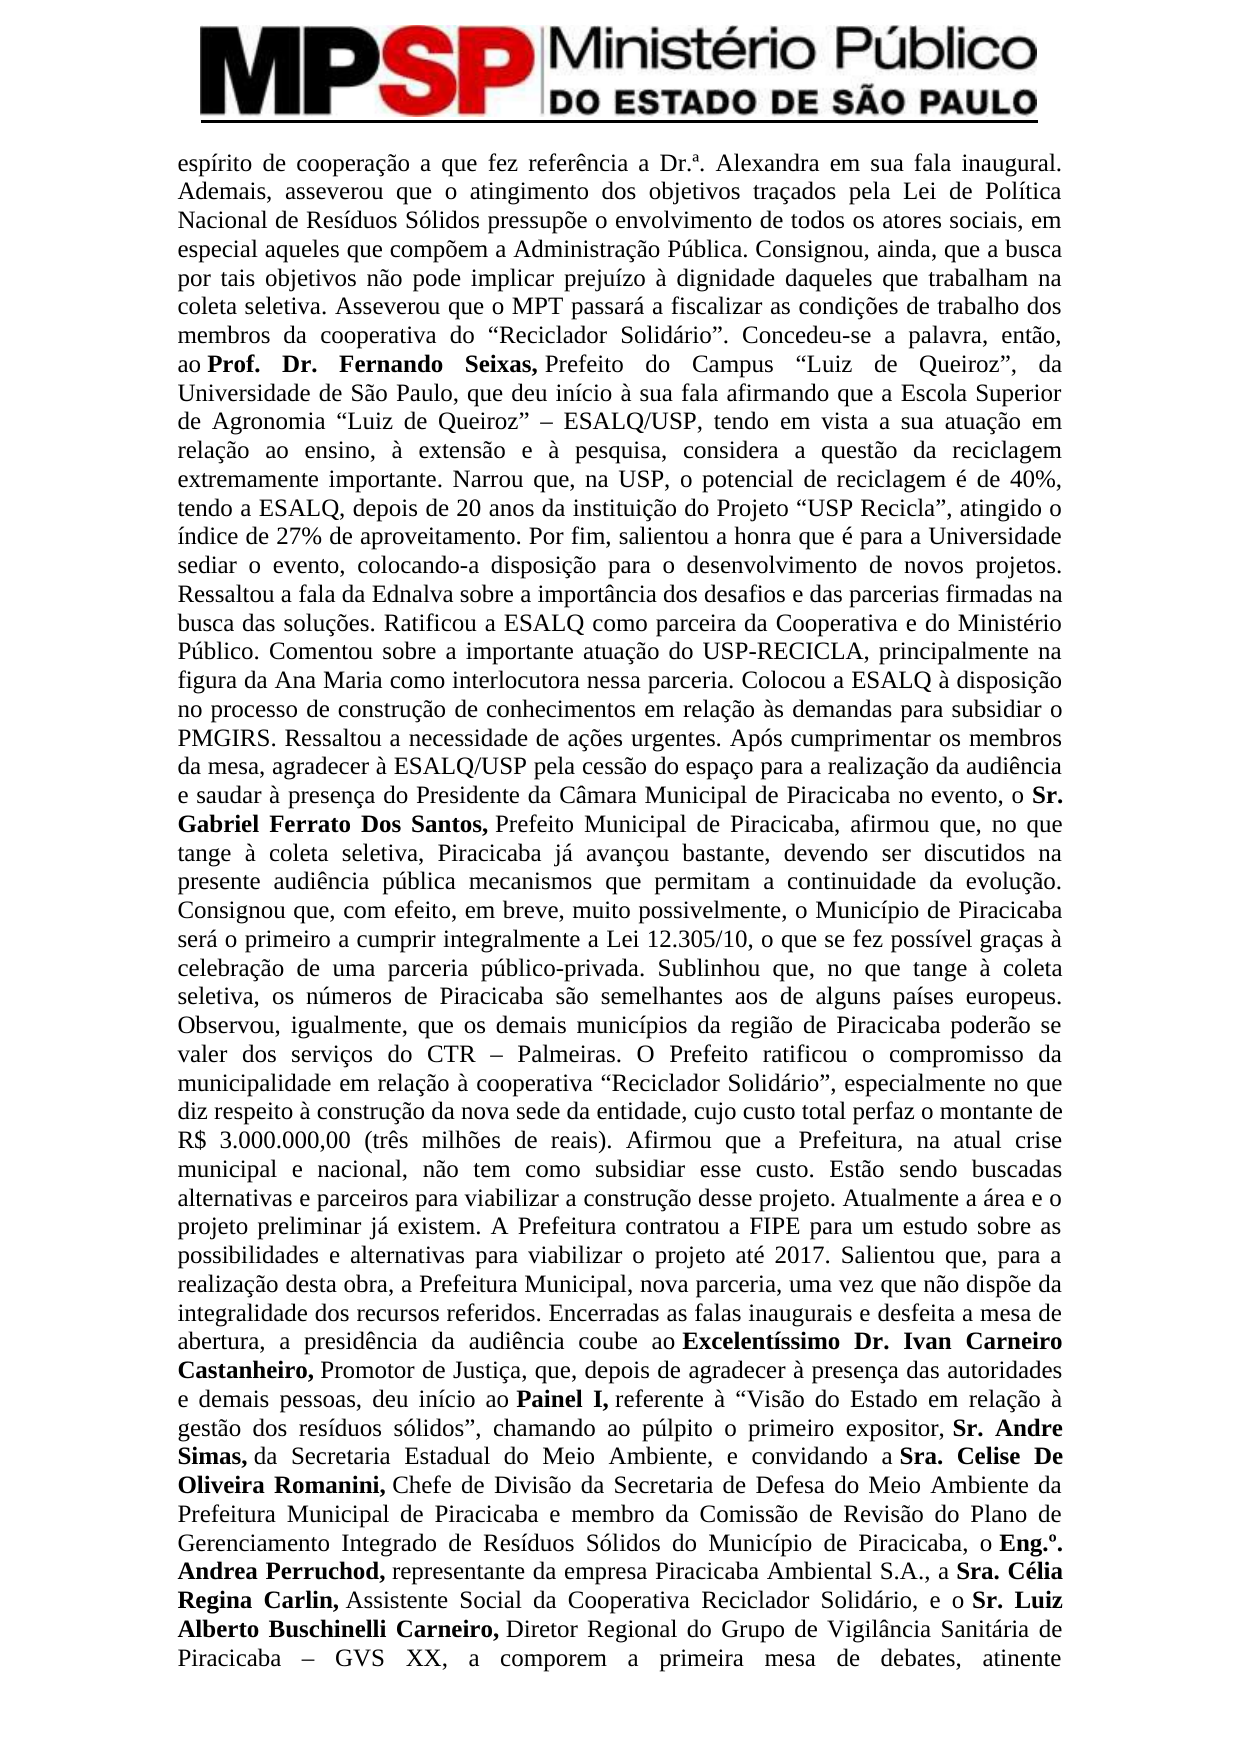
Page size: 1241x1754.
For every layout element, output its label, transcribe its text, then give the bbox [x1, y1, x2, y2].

picture [200, 25, 1037, 117]
text espírito de cooperação a que fez referência a Dr.ª. Alexandra em sua fala inaugural. Ademais, asseverou que o atingimento dos objetivos traçados pela Lei de Política Nacional de Resíduos Sólidos pressupõe o envolvimento de todos os atores sociais, em especial aqueles que compõem a Administração Pública. Consignou, ainda, que a busca por tais objetivos não pode implicar prejuízo à dignidade daqueles que trabalham na coleta seletiva. Asseverou que o MPT passará a fiscalizar as condições de trabalho dos membros da cooperativa do “Reciclador Solidário”. Concedeu-se a palavra, então, ao Prof. Dr. Fernando Seixas, Prefeito do Campus “Luiz de Queiroz”, da Universidade de São Paulo, que deu início à sua fala afirmando que a Escola Superior de Agronomia “Luiz de Queiroz” – ESALQ/USP, tendo em vista a sua atuação em relação ao ensino, à extensão e à pesquisa, considera a questão da reciclagem extremamente importante. Narrou que, na USP, o potencial de reciclagem é de 40%, tendo a ESALQ, depois de 20 anos da instituição do Projeto “USP Recicla”, atingido o índice de 27% de aproveitamento. Por fim, salientou a honra que é para a Universidade sediar o evento, colocando-a disposição para o desenvolvimento de novos projetos. Ressaltou a fala da Ednalva sobre a importância dos desafios e das parcerias firmadas na busca das soluções. Ratificou a ESALQ como parceira da Cooperativa e do Ministério Público. Comentou sobre a importante atuação do USP-RECICLA, principalmente na figura da Ana Maria como interlocutora nessa parceria. Colocou a ESALQ à disposição no processo de construção de conhecimentos em relação às demandas para subsidiar o PMGIRS. Ressaltou a necessidade de ações urgentes. Após cumprimentar os membros da mesa, agradecer à ESALQ/USP pela cessão do espaço para a realização da audiência e saudar à presença do Presidente da Câmara Municipal de Piracicaba no evento, o Sr. Gabriel Ferrato Dos Santos, Prefeito Municipal de Piracicaba, afirmou que, no que tange à coleta seletiva, Piracicaba já avançou bastante, devendo ser discutidos na presente audiência pública mecanismos que permitam a continuidade da evolução. Consignou que, com efeito, em breve, muito possivelmente, o Município de Piracicaba será o primeiro a cumprir integralmente a Lei 12.305/10, o que se fez possível graças à celebração de uma parceria público-privada. Sublinhou que, no que tange à coleta seletiva, os números de Piracicaba são semelhantes aos de alguns países europeus. Observou, igualmente, que os demais municípios da região de Piracicaba poderão se valer dos serviços do CTR – Palmeiras. O Prefeito ratificou o compromisso da municipalidade em relação à cooperativa “Reciclador Solidário”, especialmente no que diz respeito à construção da nova sede da entidade, cujo custo total perfaz o montante de R$ 3.000.000,00 (três milhões de reais). Afirmou que a Prefeitura, na atual crise municipal e nacional, não tem como subsidiar esse custo. Estão sendo buscadas alternativas e parceiros para viabilizar a construção desse projeto. Atualmente a área e o projeto preliminar já existem. A Prefeitura contratou a FIPE para um estudo sobre as possibilidades e alternativas para viabilizar o projeto até 2017. Salientou que, para a realização desta obra, a Prefeitura Municipal, nova parceria, uma vez que não dispõe da integralidade dos recursos referidos. Encerradas as falas inaugurais e desfeita a mesa de abertura, a presidência da audiência coube ao Excelentíssimo Dr. Ivan Carneiro Castanheiro, Promotor de Justiça, que, depois de agradecer à presença das autoridades e demais pessoas, deu início ao Painel I, referente à “Visão do Estado em relação à gestão dos resíduos sólidos”, chamando ao púlpito o primeiro expositor, Sr. Andre Simas, da Secretaria Estadual do Meio Ambiente, e convidando a Sra. Celise De Oliveira Romanini, Chefe de Divisão da Secretaria de Defesa do Meio Ambiente da Prefeitura Municipal de Piracicaba e membro da Comissão de Revisão do Plano de Gerenciamento Integrado de Resíduos Sólidos do Município de Piracicaba, o Eng.º. Andrea Perruchod, representante da empresa Piracicaba Ambiental S.A., a Sra. Célia Regina Carlin, Assistente Social da Cooperativa Reciclador Solidário, e o Sr. Luiz Alberto Buschinelli Carneiro, Diretor Regional do Grupo de Vigilância Sanitária de Piracicaba – GVS XX, a comporem a primeira mesa de debates, atinente [177, 148, 1063, 1671]
